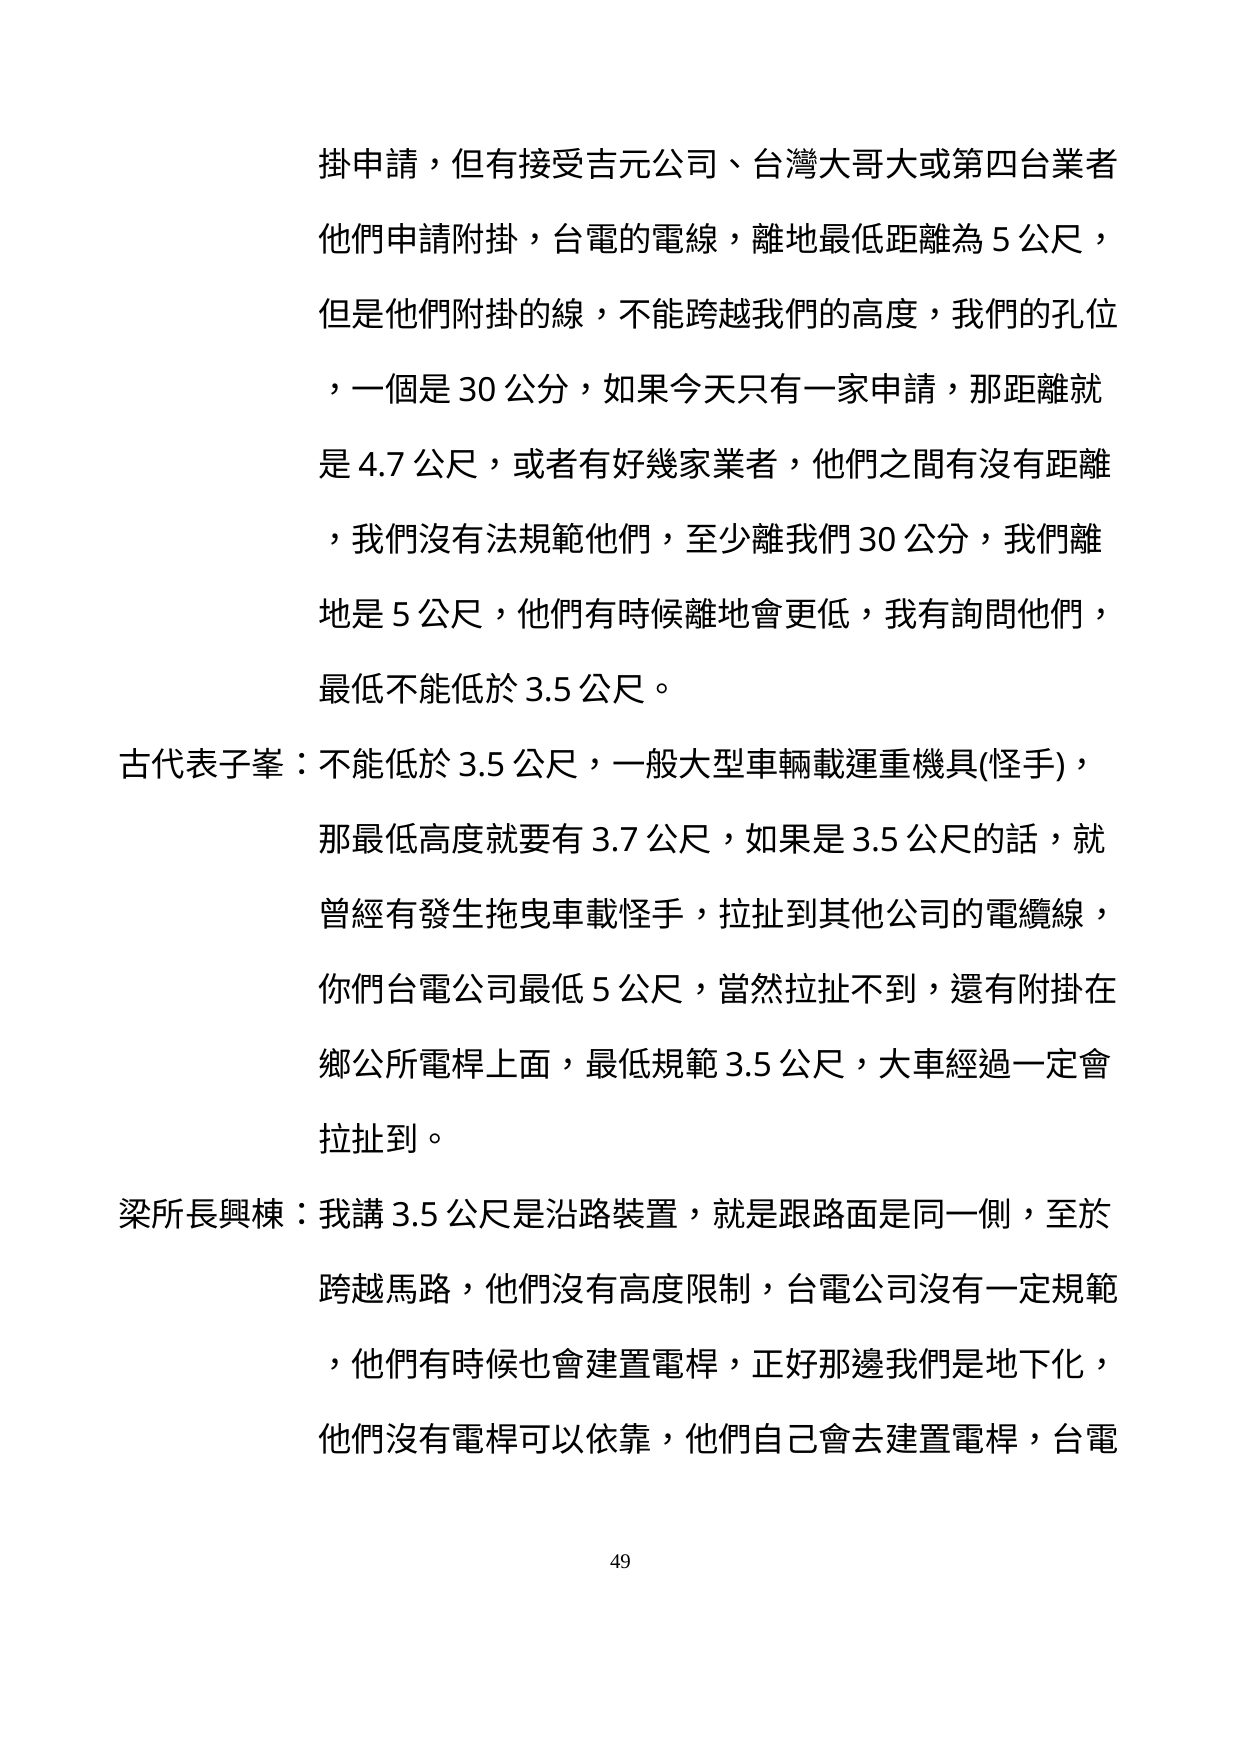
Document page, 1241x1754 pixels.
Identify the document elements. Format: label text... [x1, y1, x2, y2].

text 但是他們附掛的線，不能跨越我們的高度，我們的孔位 [118, 274, 1122, 349]
text 他們申請附掛，台電的電線，離地最低距離為5公尺， [118, 199, 1122, 274]
text 你們台電公司最低5公尺，當然拉扯不到，還有附掛在 [118, 949, 1122, 1024]
text 他們沒有電桿可以依靠，他們自己會去建置電桿，台電 [118, 1399, 1122, 1474]
text 地是5公尺，他們有時候離地會更低，我有詢問他們， [118, 574, 1122, 649]
text 是4.7公尺，或者有好幾家業者，他們之間有沒有距離 [118, 424, 1122, 499]
text 曾經有發生拖曳車載怪手，拉扯到其他公司的電纜線， [118, 874, 1122, 949]
text ，一個是30公分，如果今天只有一家申請，那距離就 [118, 349, 1122, 424]
text ，我們沒有法規範他們，至少離我們30公分，我們離 [118, 499, 1122, 574]
text 跨越馬路，他們沒有高度限制，台電公司沒有一定規範 [118, 1249, 1122, 1324]
text 梁所長興棟：我講3.5公尺是沿路裝置，就是跟路面是同一側，至於 [118, 1174, 1122, 1249]
text 最低不能低於3.5公尺。 [118, 649, 1122, 724]
text 那最低高度就要有3.7公尺，如果是3.5公尺的話，就 [118, 799, 1122, 874]
text 拉扯到。 [118, 1099, 1122, 1174]
text 古代表子峯：不能低於3.5公尺，一般大型車輛載運重機具(怪手)， [118, 724, 1122, 799]
text 鄉公所電桿上面，最低規範3.5公尺，大車經過一定會 [118, 1024, 1122, 1099]
text 掛申請，但有接受吉元公司、台灣大哥大或第四台業者 [118, 124, 1122, 199]
text ，他們有時候也會建置電桿，正好那邊我們是地下化， [118, 1324, 1122, 1399]
